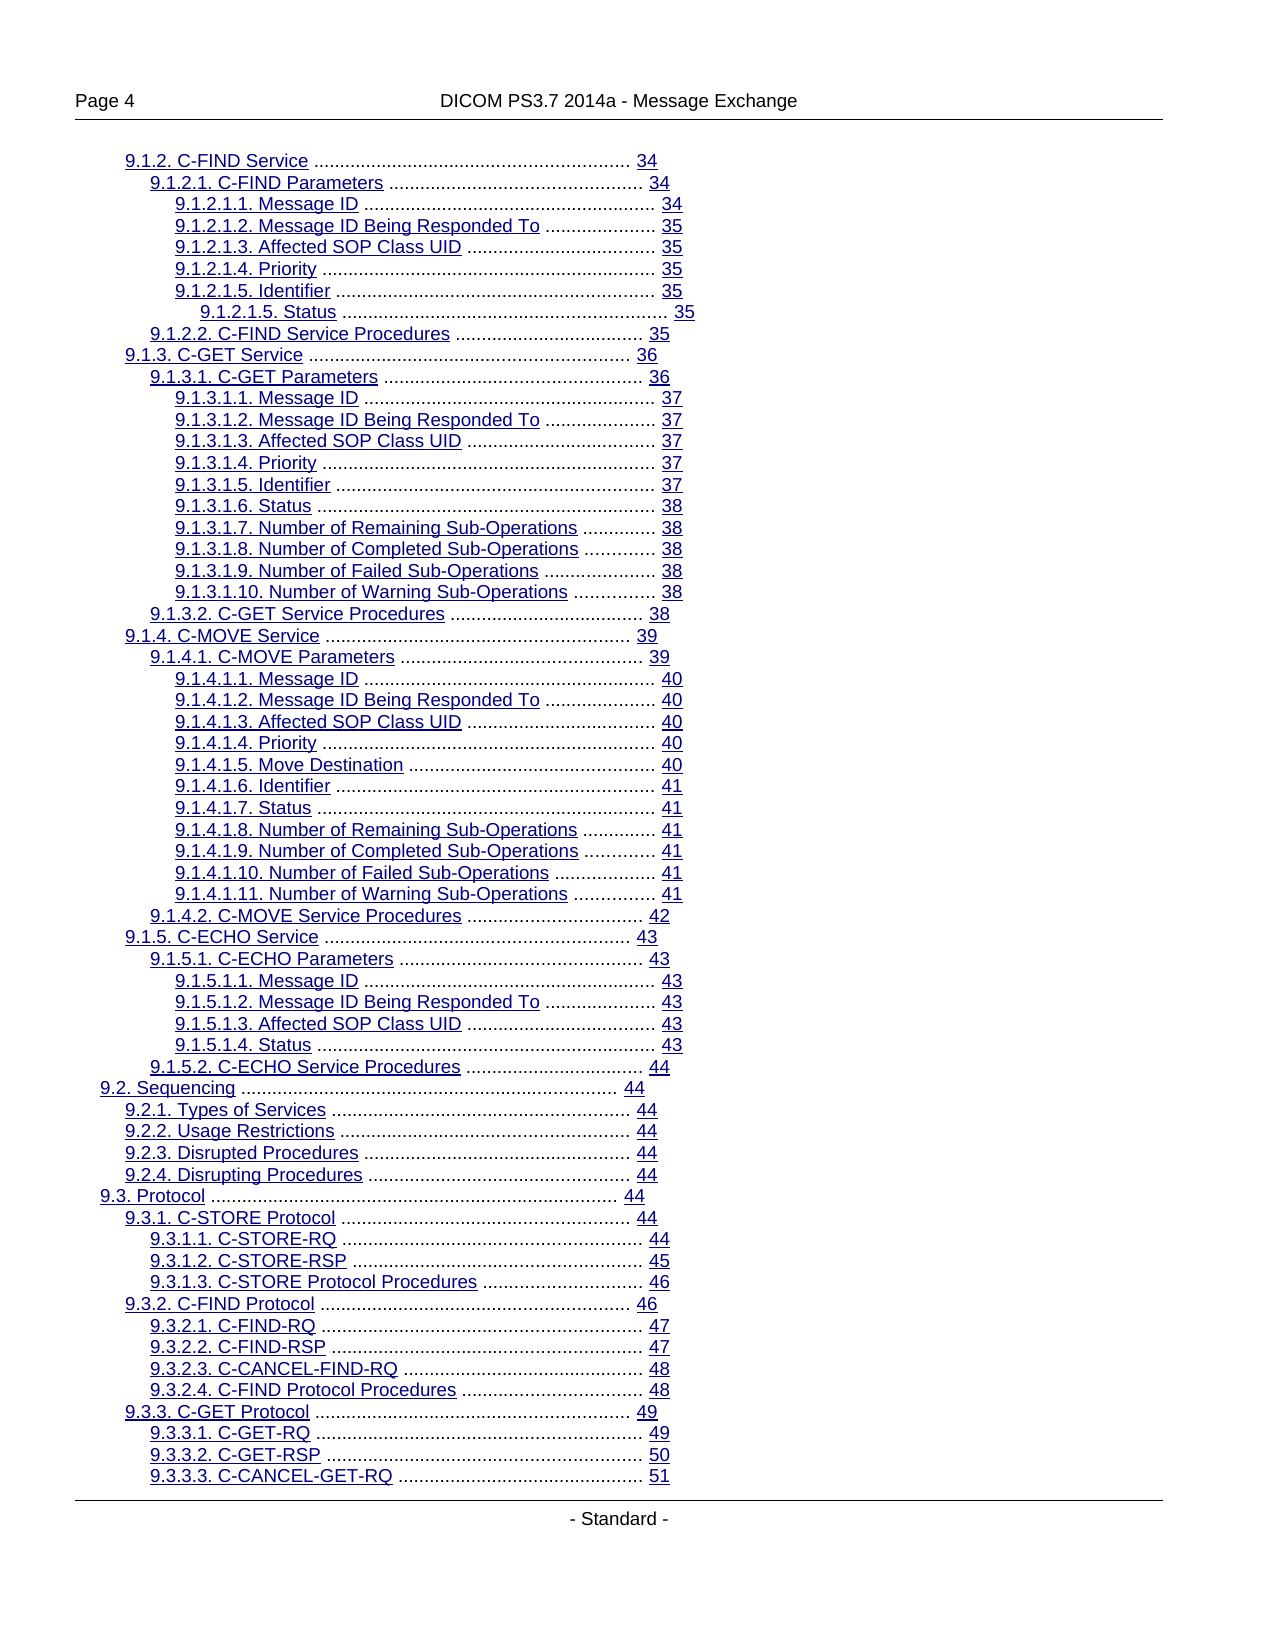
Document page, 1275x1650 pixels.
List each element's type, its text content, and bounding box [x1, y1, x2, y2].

text 9.1.4.1.11. Number of Warning Sub-Operations 0 [175, 883, 1137, 905]
text 9.1.2. C-FIND Service 0 [125, 150, 1137, 172]
text 9.1.4.1.1. Message ID 0 [175, 667, 1137, 689]
text 9.1.3.1.1. Message ID 0 [175, 387, 1137, 409]
text 9.1.4. C-MOVE Service 0 [125, 624, 1137, 646]
text 9.1.4.1.6. Identifier 0 [175, 775, 1137, 797]
text 9.1.2.1.5. Identifier 0 [175, 279, 1137, 301]
text 9.1.3.1.9. Number of Failed Sub-Operations 0 [175, 560, 1137, 581]
text 9.3.3.3. C-CANCEL-GET-RQ 0 [150, 1465, 1137, 1487]
text 9.3.3.2. C-GET-RSP 0 [150, 1444, 1137, 1465]
text 9.1.2.1.3. Affected SOP Class UID 0 [175, 236, 1137, 258]
text 9.2. Sequencing 0 [100, 1077, 1137, 1099]
text 9.3.2.2. C-FIND-RSP 0 [150, 1336, 1137, 1357]
text 9.1.4.1.2. Message ID Being Responded To 0 [175, 689, 1137, 711]
text 9.1.5.1.2. Message ID Being Responded To 0 [175, 991, 1137, 1012]
text 9.1.2.1.4. Priority 0 [175, 258, 1137, 279]
text 9.2.4. Disrupting Procedures 0 [125, 1163, 1137, 1185]
text 9.3.1.3. C-STORE Protocol Procedures 0 [150, 1271, 1137, 1293]
text 9.1.5.1.4. Status 0 [175, 1034, 1137, 1056]
text 9.1.3.1.8. Number of Completed Sub-Operations 0 [175, 538, 1137, 560]
text 9.1.3.1.2. Message ID Being Responded To 0 [175, 409, 1137, 430]
text 9.1.3.1.6. Status 0 [175, 495, 1137, 517]
text 9.1.2.1.2. Message ID Being Responded To 0 [175, 215, 1137, 236]
text 9.1.4.1.3. Affected SOP Class UID 0 [175, 711, 1137, 732]
text 9.1.3. C-GET Service 0 [125, 344, 1137, 366]
text 9.1.4.1.8. Number of Remaining Sub-Operations 0 [175, 818, 1137, 840]
text 9.1.2.2. C-FIND Service Procedures 0 [150, 322, 1137, 344]
text 9.1.3.2. C-GET Service Procedures 0 [150, 603, 1137, 624]
text 9.1.4.1. C-MOVE Parameters 0 [150, 646, 1137, 667]
text 9.1.3.1.10. Number of Warning Sub-Operations 0 [175, 581, 1137, 603]
text 9.3.2. C-FIND Protocol 0 [125, 1293, 1137, 1314]
text 9.1.3.1.7. Number of Remaining Sub-Operations 0 [175, 517, 1137, 538]
text 9.1.5. C-ECHO Service 0 [125, 926, 1137, 948]
text 9.2.3. Disrupted Procedures 0 [125, 1142, 1137, 1163]
text 9.1.4.1.7. Status 0 [175, 797, 1137, 818]
text 9.1.4.2. C-MOVE Service Procedures 0 [150, 905, 1137, 926]
text 9.3.2.4. C-FIND Protocol Procedures 0 [150, 1379, 1137, 1401]
text 9.1.2.1. C-FIND Parameters 0 [150, 172, 1137, 193]
text 9.1.3.1.4. Priority 0 [175, 452, 1137, 473]
text 9.3.1.1. C-STORE-RQ 0 [150, 1228, 1137, 1250]
text 9.1.4.1.9. Number of Completed Sub-Operations 0 [175, 840, 1137, 862]
text 9.1.5.2. C-ECHO Service Procedures 0 [150, 1056, 1137, 1077]
text 9.3.3. C-GET Protocol 0 [125, 1401, 1137, 1422]
text 9.1.3.1. C-GET Parameters 0 [150, 366, 1137, 387]
text 9.1.3.1.3. Affected SOP Class UID 0 [175, 430, 1137, 452]
text 9.1.2.1.1. Message ID 0 [175, 193, 1137, 215]
text 9.1.4.1.4. Priority 0 [175, 732, 1137, 754]
text 9.1.2.1.5. Status 0 [200, 301, 1137, 322]
text 9.1.4.1.10. Number of Failed Sub-Operations 0 [175, 862, 1137, 883]
text 9.1.5.1. C-ECHO Parameters 0 [150, 948, 1137, 969]
text 9.2.2. Usage Restrictions 0 [125, 1120, 1137, 1142]
text 9.3. Protocol 0 [100, 1185, 1137, 1207]
text 9.3.2.3. C-CANCEL-FIND-RQ 0 [150, 1357, 1137, 1379]
text 9.3.1.2. C-STORE-RSP 0 [150, 1250, 1137, 1271]
text 9.1.3.1.5. Identifier 0 [175, 473, 1137, 495]
text 9.3.3.1. C-GET-RQ 0 [150, 1422, 1137, 1444]
text 9.3.1. C-STORE Protocol 0 [125, 1207, 1137, 1228]
text 9.1.5.1.3. Affected SOP Class UID 0 [175, 1012, 1137, 1034]
text 9.3.2.1. C-FIND-RQ 0 [150, 1314, 1137, 1336]
text 9.2.1. Types of Services 0 [125, 1099, 1137, 1120]
text 9.1.4.1.5. Move Destination 0 [175, 754, 1137, 775]
text 9.1.5.1.1. Message ID 0 [175, 969, 1137, 991]
